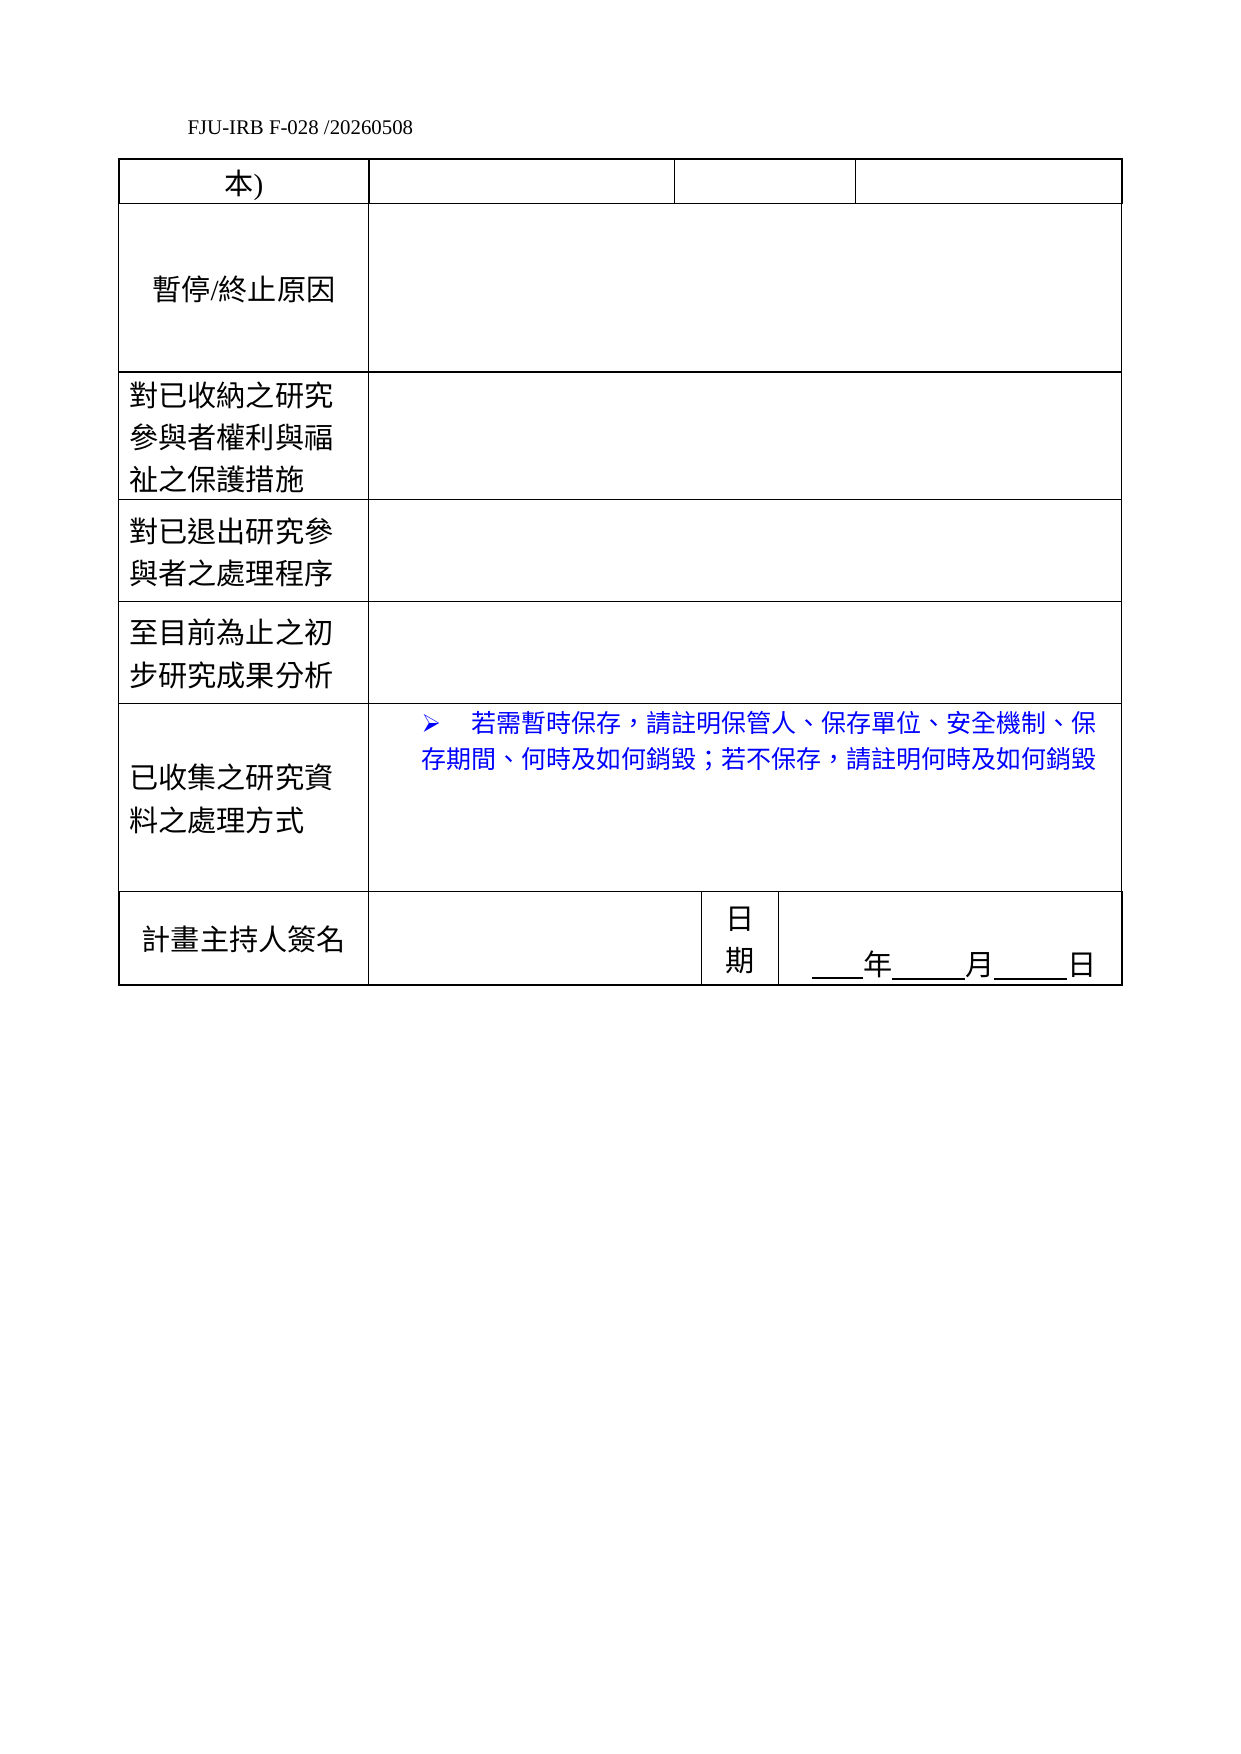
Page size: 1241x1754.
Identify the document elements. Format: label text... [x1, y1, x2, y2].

table_cell [369, 373, 1121, 499]
table_cell [369, 204, 1121, 371]
table_cell 至目前為止之初步研究成果分析 [119, 602, 368, 703]
table_cell [856, 160, 1121, 203]
table_cell 已收集之研究資料之處理方式 [119, 704, 368, 891]
table_cell 日期 [702, 892, 778, 984]
table_cell 暫停/終止原因 [119, 204, 368, 371]
table_cell 計畫主持人簽名 [120, 892, 368, 984]
table_cell [369, 892, 701, 984]
table_cell 年 月 日 [779, 892, 1121, 984]
table_cell [675, 160, 855, 203]
table_cell 對已退出研究參與者之處理程序 [119, 500, 368, 601]
table_cell [369, 500, 1121, 601]
table_cell [369, 602, 1121, 703]
table_cell 本) [120, 160, 368, 203]
table_cell 對已收納之研究參與者權利與福祉之保護措施 [119, 373, 368, 499]
table_cell 若需暫時保存，請註明保管人、保存單位、安全機制、保存期間、何時及如何銷毀；若不保存，請註明何時及如何銷毀 [369, 704, 1121, 891]
table_cell [370, 160, 674, 203]
